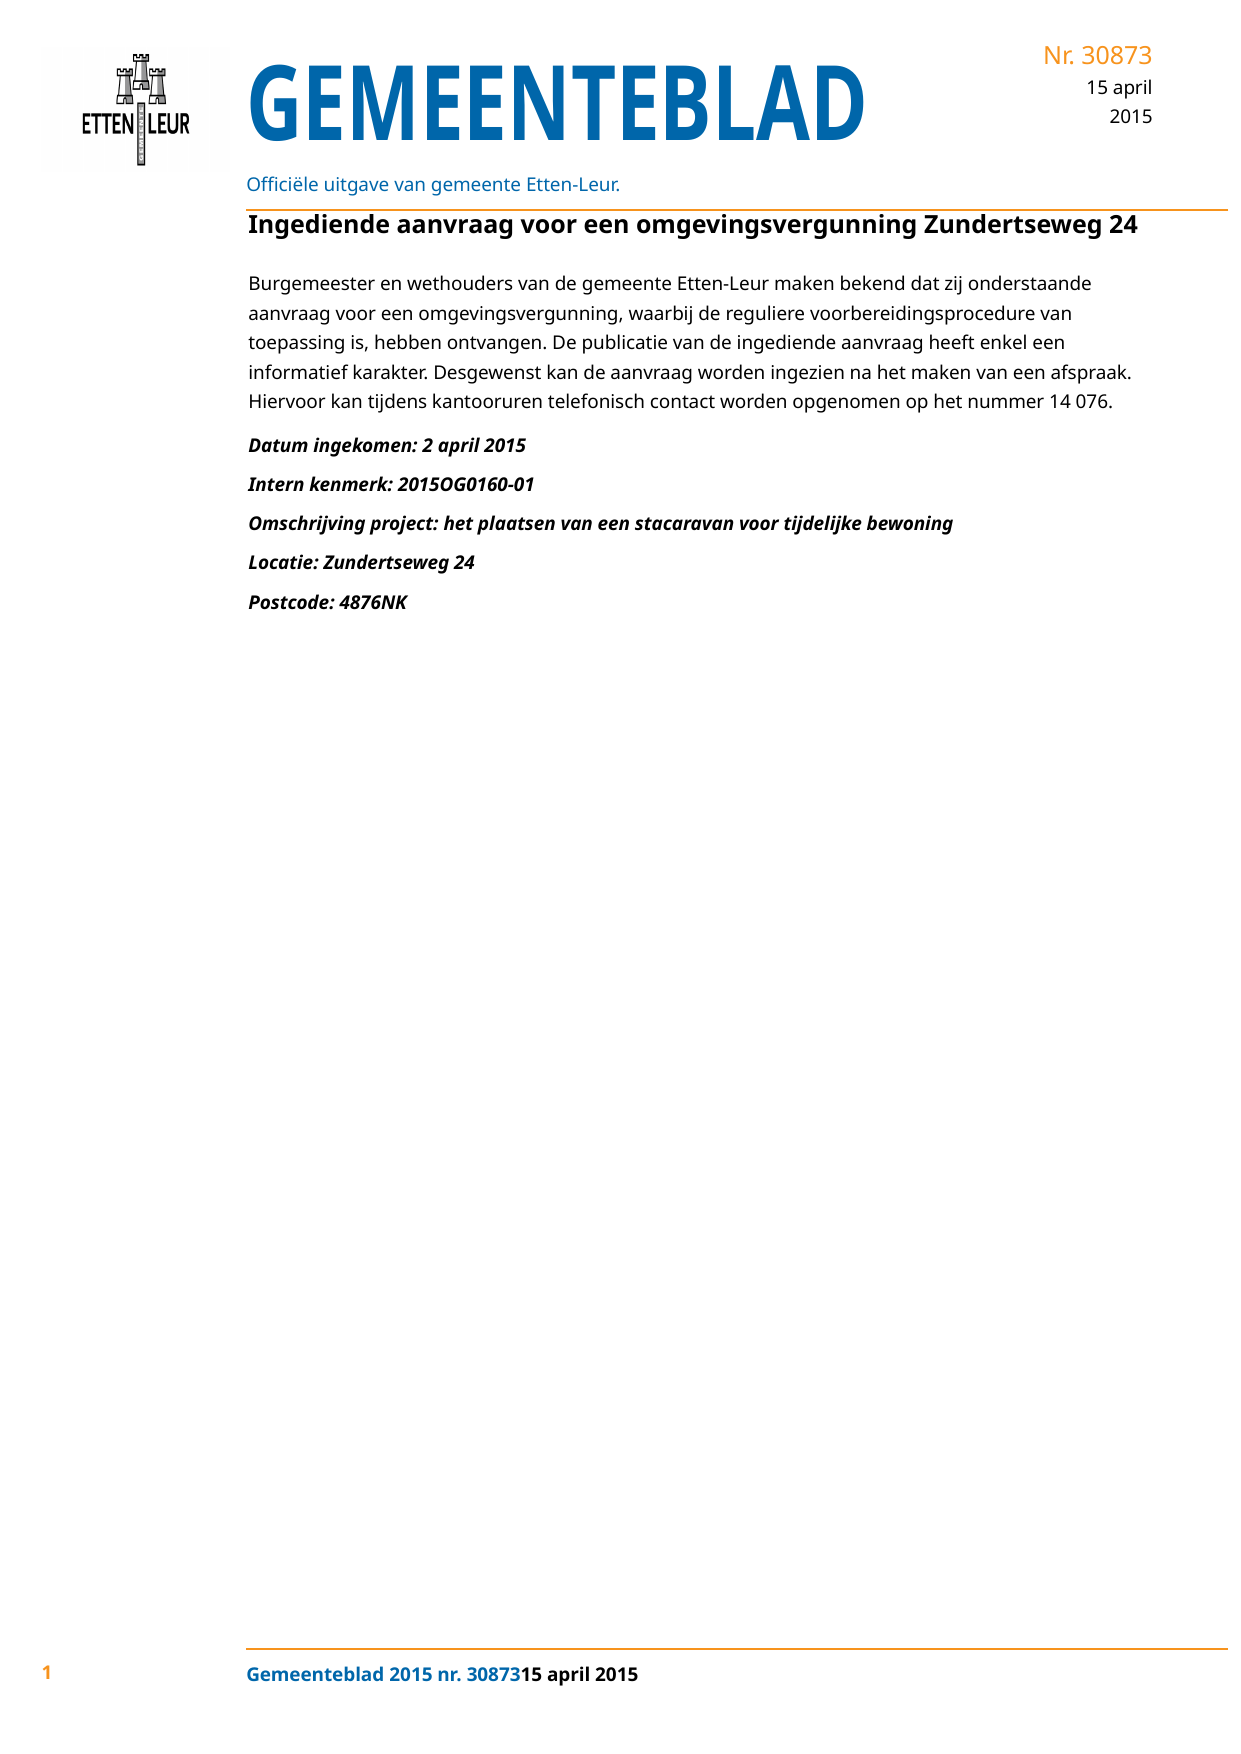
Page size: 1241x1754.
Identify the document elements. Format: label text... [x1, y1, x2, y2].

text Intern kenmerk: 2015OG0160-01 [248, 471, 1152, 497]
text Omschrijving project: het plaatsen van een stacaravan voor tijdelijke bewoning [248, 510, 1152, 536]
text Locatie: Zundertseweg 24 [248, 549, 1152, 575]
text Postcode: 4876NK [248, 589, 1152, 614]
text Burgemeester en wethouders van de gemeente Etten-Leur maken bekend dat zij onderstaande aanvraag voor een omgevingsvergunning, waarbij de reguliere voorbereidingsprocedure van toepassing is, hebben ontvangen. De publicatie van de ingediende aanvraag heeft enkel een informatief karakter. Desgewenst kan de aanvraag worden ingezien na het maken van een afspraak. Hiervoor kan tijdens kantooruren telefonisch contact worden opgenomen op het nummer 14 076. [248, 270, 1152, 414]
picture [41, 47, 231, 172]
text Datum ingekomen: 2 april 2015 [248, 432, 1152, 457]
text Ingediende aanvraag voor een omgevingsvergunning Zundertseweg 24 [248, 211, 1152, 241]
